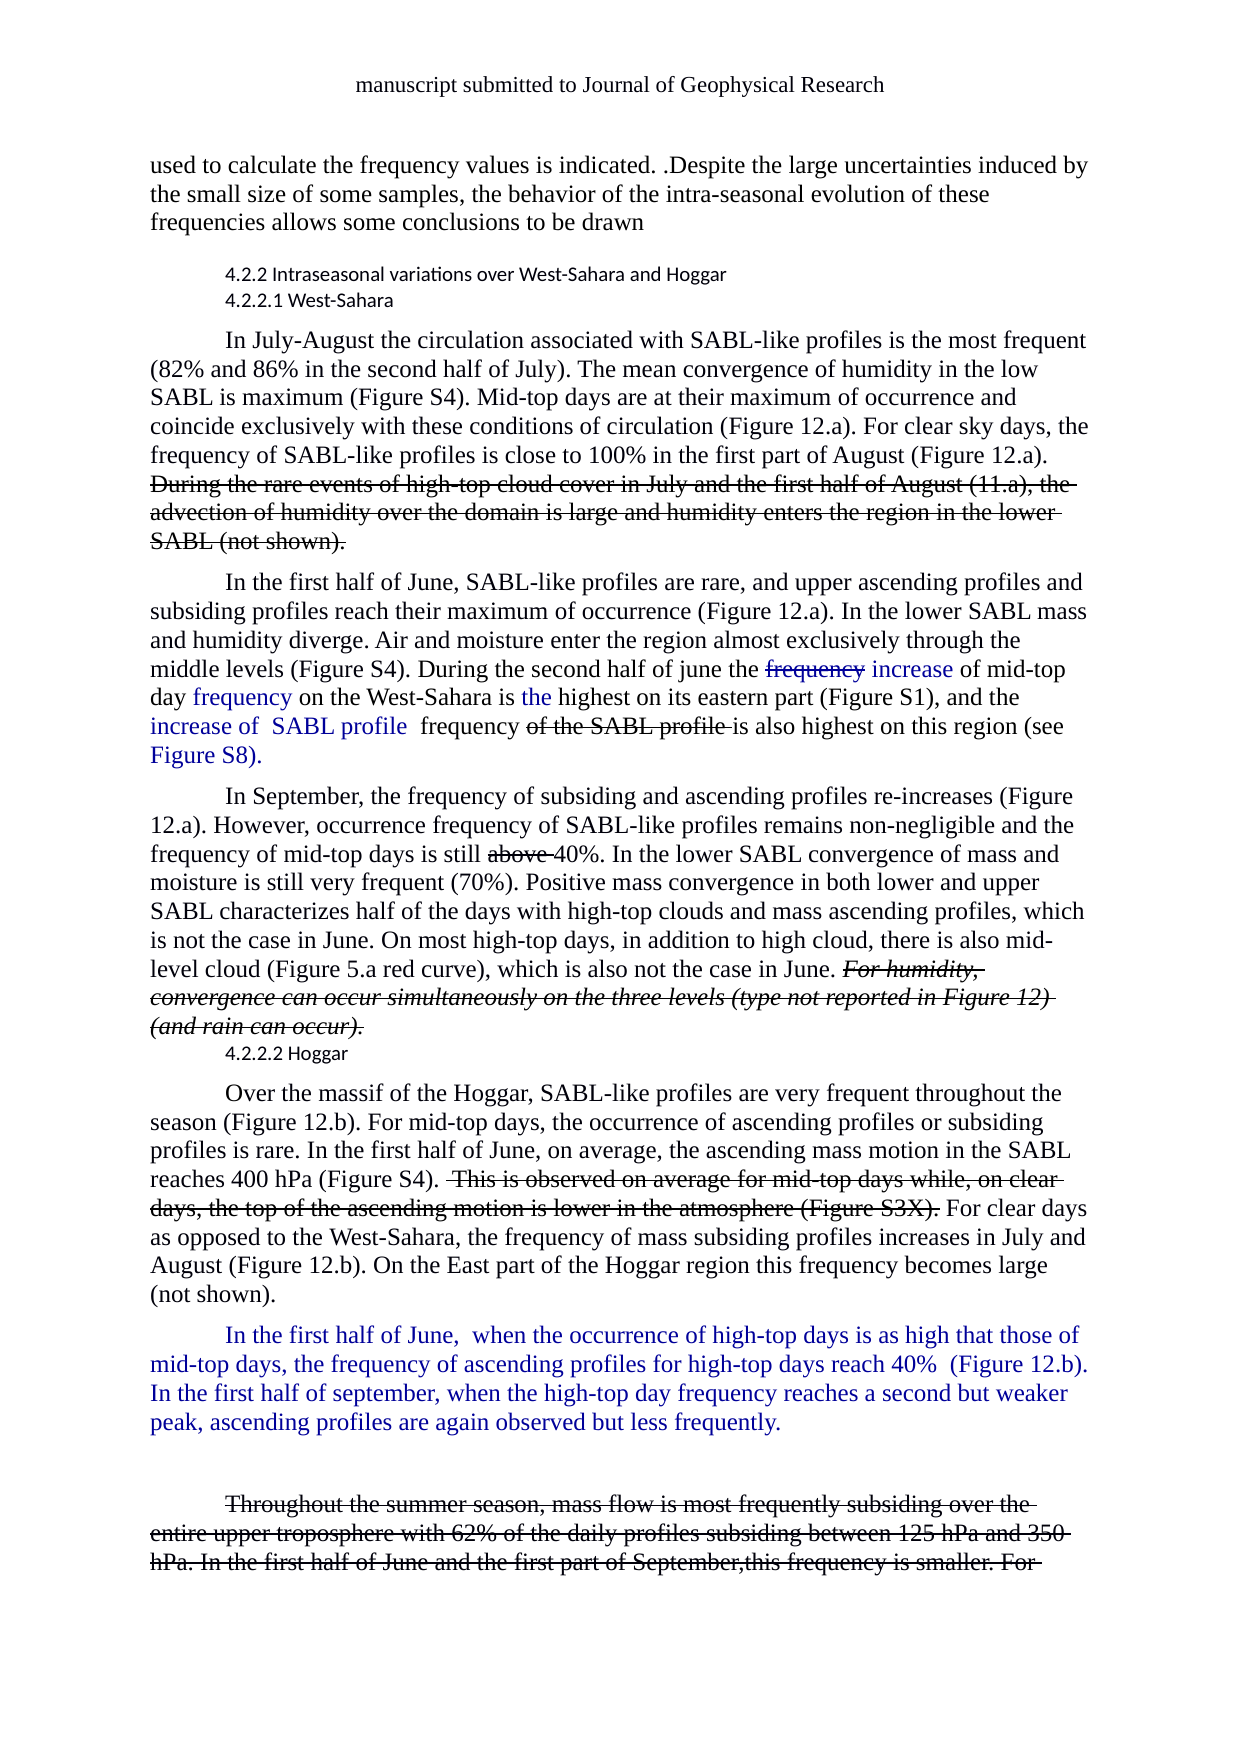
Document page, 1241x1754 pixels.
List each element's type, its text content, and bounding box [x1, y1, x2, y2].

subtitle 4.2.2 Intraseasonal variations over West-Sahara and Hoggar [225, 262, 1090, 287]
text In July-August the circulation associated with SABL-like profiles is the most frequent (82% and 86% in the second half of July). The mean convergence of humidity in the low SABL is maximum (Figure S4). Mid-top days are at their maximum of occurrence and coincide exclusively with these conditions of circulation (Figure 12.a). For clear sky days, the frequency of SABL-like profiles is close to 100% in the first part of August (Figure 12.a). During the rare events of high-top cloud cover in July and the first half of August (11.a), the advection of humidity over the domain is large and humidity enters the region in the lower SABL (not shown). [150, 325, 1090, 555]
text In the first half of June, SABL-like profiles are rare, and upper ascending profiles and subsiding profiles reach their maximum of occurrence (Figure 12.a). In the lower SABL mass and humidity diverge. Air and moisture enter the region almost exclusively through the middle levels (Figure S4). During the second half of june the frequency increase of mid-top day frequency on the West-Sahara is the highest on its eastern part (Figure S1), and the increase of SABL profile frequency of the SABL profile is also highest on this region (see Figure S8). [150, 567, 1090, 769]
text used to calculate the frequency values is indicated. .Despite the large uncertainties induced by the small size of some samples, the behavior of the intra-seasonal evolution of these frequencies allows some conclusions to be drawn [150, 150, 1090, 236]
subtitle 4.2.2.1 West-Sahara [225, 287, 1090, 312]
text In the first half of June, when the occurrence of high-top days is as high that those of mid-top days, the frequency of ascending profiles for high-top days reach 40% (Figure 12.b). In the first half of september, when the high-top day frequency reaches a second but weaker peak, ascending profiles are again observed but less frequently. [150, 1320, 1090, 1435]
subtitle 4.2.2.2 Hoggar [225, 1040, 1090, 1065]
text In September, the frequency of subsiding and ascending profiles re-increases (Figure 12.a). However, occurrence frequency of SABL-like profiles remains non-negligible and the frequency of mid-top days is still above 40%. In the lower SABL convergence of mass and moisture is still very frequent (70%). Positive mass convergence in both lower and upper SABL characterizes half of the days with high-top clouds and mass ascending profiles, which is not the case in June. On most high-top days, in addition to high cloud, there is also mid-level cloud (Figure 5.a red curve), which is also not the case in June. For humidity, convergence can occur simultaneously on the three levels (type not reported in Figure 12) (and rain can occur). [150, 781, 1090, 1040]
text Throughout the summer season, mass flow is most frequently subsiding over the entire upper troposphere with 62% of the daily profiles subsiding between 125 hPa and 350 hPa. In the first half of June and the first part of September,this frequency is smaller. For [150, 1489, 1090, 1575]
text Over the massif of the Hoggar, SABL-like profiles are very frequent throughout the season (Figure 12.b). For mid-top days, the occurrence of ascending profiles or subsiding profiles is rare. In the first half of June, on average, the ascending mass motion in the SABL reaches 400 hPa (Figure S4). This is observed on average for mid-top days while, on clear days, the top of the ascending motion is lower in the atmosphere (Figure S3X). For clear days as opposed to the West-Sahara, the frequency of mass subsiding profiles increases in July and August (Figure 12.b). On the East part of the Hoggar region this frequency becomes large (not shown). [150, 1078, 1090, 1308]
